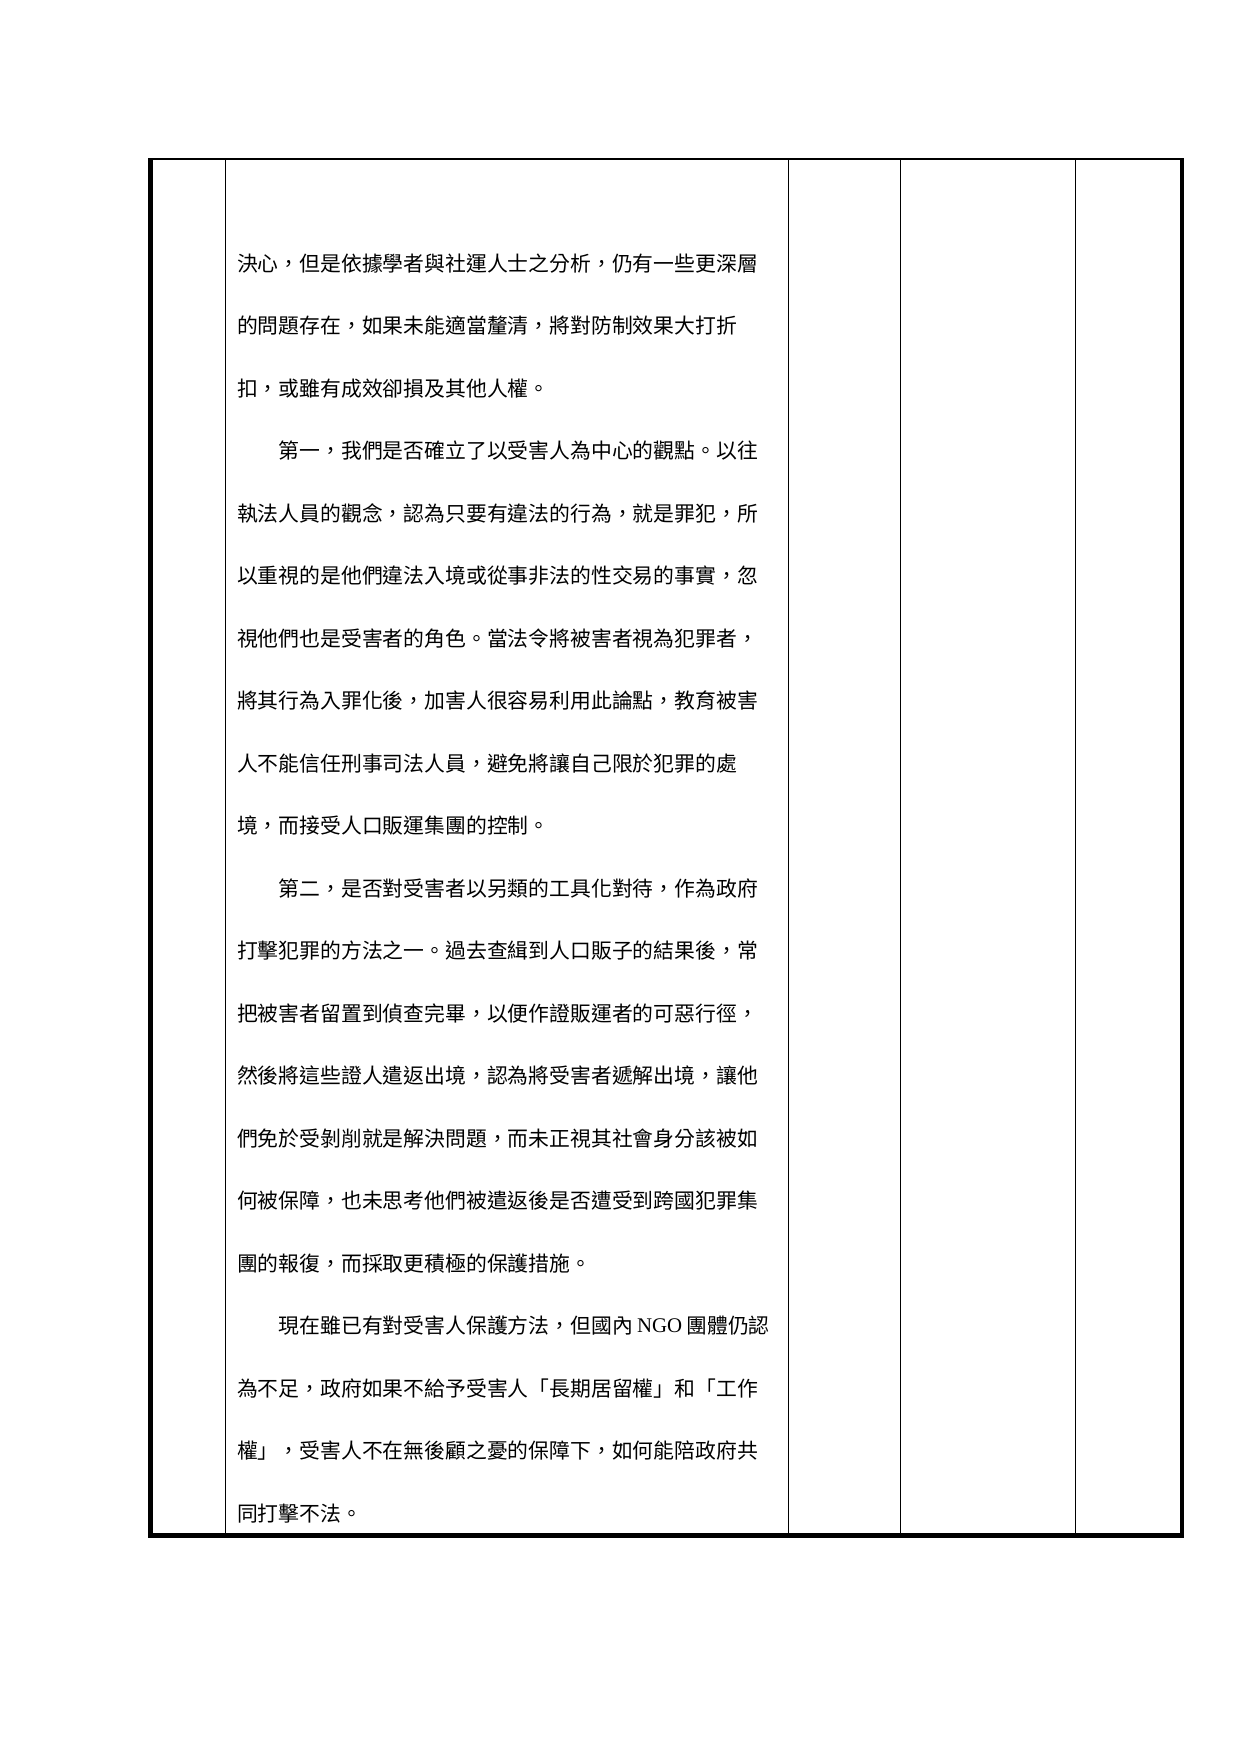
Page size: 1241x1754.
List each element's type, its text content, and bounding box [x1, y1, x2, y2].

table_cell [1076, 160, 1180, 1533]
table_cell [153, 160, 225, 1533]
table_cell [789, 160, 900, 1533]
table_cell [901, 160, 1075, 1533]
table_cell 壹、課前活動 一、影片及圖片欣賞- 1. 播放側錄之台衛「越南情緣」﹑國衛「千里姻緣路」和台藝「江山美女情」等電視節目之內容片段。 2. 展示報紙小廣告。問同學會聯想到什麼？ 二、心得報告 教師請二位同學就上一節之家庭作業所觀賞之影片或相關文章發表個人心得。 三、老師講評 藉由同學由影片觀賞所激發的情意，帶入瞭解我國具體防制人口販運的制度規範之認識與實踐技能之培養。 貳、教學活動 一、當前臺灣人口販運的問題 上一節認識了人口販運的基本概念後，本節進入我國有關人口販運實務面的瞭解與探討。臺灣當前人口販運的主要問題，依警政實務與學者的觀察分析，主要表現在如下的三個面向： 性販運 臺灣過去的人口性販運問題主要有兩種型態，一為在國際間扮演輸出國的角色，販賣人口到其它國家，例如許多年輕女性被徵人廣告騙至日本賣淫、陪酒或拍A片；第二種則是島內本身的問題，經濟弱勢地區人口販運到都市，如早期「雛妓」問題，有些弱勢家庭及原住民未成年少女被販運到都會地區從事色情行業。 但隨著臺灣經濟起飛，及國內人權團體與政府的共同努力下，透過健全法制與社福制度，讓雛妓這類事件已近消聲匿跡，但在性交易需求不變的情形下，供給來源取而代之的是大陸地區及東南亞如泰國、越南等地的非法移民，及以合法管道的「假結婚真賣淫」來臺的跨國婚姻。美國2007的人口販運報告書中，直接指陳：「臺灣主要是以性剝削為目的而販運婦女的目的地。來自中華人民共和國(中國)和東南亞國家的婦女和女童，被以假結婚、不實受雇機會及非法走私，販運到臺灣，目的為商業性性剝削。」業者常以合法掩護非法的假結婚真賣淫(假合意結婚) 婚姻仲介成為變相的販賣婦女從事色情或強制性勞動管道。 至於對外輸出的性販運，仍常出現不肖業者在報上刊登「赴日餐聽打工，短期獲高薪」等廣告，容易誘拐年輕女性應徵，以輕鬆借款或是招待機票為誘餌，吸引婦女上當，等到了日本，業者隨即扣押護照、機票，限制行為自由，強迫受害女子賣淫。所以，臺灣目前在性販運上不單是輸入國，也是輸出國，問題嚴重。 婚姻買賣 雖然在法制上我國逐步邁入兩性平權的世紀，但在觀念上國人仍存有重男輕女的信念，造成生育行為上採取諸多干預性別的人工措施(如性別篩選、墮胎)，導致在人口結構上男性多於女性，同時近年來女性自主意識的抬頭，使得臺灣本地的婚姻市場上，有著顯著的性別失衡的現象，於是許多人轉而從鄰近地區或國家尋求跨國婚姻。 根據內政部統計資料顯示（註1），外籍與大陸配偶自76年起至96年10月止，累計人數為396,829人，其中外籍配偶136,500人（女性126,481人，佔92.6％）；大陸配偶260,329人（女性244,155人，佔93.8％），絕大多數都是外籍新娘。 成家立業及尋求愛與歸屬本為人民的基本需求與權利，但我國目前在跨國婚姻上，大多數都是透過婚姻仲介而促成（註2），這使得婚姻的本質產生了改變，報紙廣告所宣稱的「只要20萬、保證處女、一年內跑掉賠一位」、「澎湖天后宮前的外籍新娘展示」乃至「e-bay上的拍賣」都凸顯了婚姻買賣的本質，而成為另一種人口販運的新形式。婦女團體即抨擊婚姻仲介業歸為經濟部商業司所管轄，充分暴露其將人視為物品買賣的性質。而這些外籍配偶嫁到臺灣之後，經常無法獲得平等與人道對待，致部分外偶淪為生育工具、無償家務勞者動及性服務者，甚至被迫同時服侍兩個以上的男性，對個人人權傷害甚大。 勞動販運 國內的產業環境隨著經濟發展、所得提高之後，人力大量往服務業流動，傳統的危險、骯髒、卑賤及艱苦的四D工作(dangerous, dirty, demeaning ＆ difficult)國人較乏工作意願，且勞動成本不斷上升，政府為推動重大公共工程及解決國內產業缺乏基層勞工的窘境，於民國78年起開放外勞進入國內的勞工市場，往後陸續允許家庭幫傭與看護工進入我國。到民國96年底統計外籍勞工達三十六萬人，成為支撐臺灣經濟活動的一股重要力量。然而隨著94年的高雄捷運之外勞暴動爭取基本權利案爆發後，國人與國際社會開始關注此種不合理對待的議題。 國際勞工的流動是全球化下的趨勢，但我國的外籍勞工人力的運用，卻被指名流於人口販運的本質。根據臺灣國際勞工協會於94年發動「反奴工大遊行」提出「強制國對國直接聘僱、外勞得自由轉換雇主、取消外勞居留最長六年年限、家庭類勞工應受法令保障、外勞團結權」五點訴求之內容（註3），及學者的觀察分析，外籍勞工過去的工作條件與待遇，遭到如下的不等對待，而有了勞役（servitude）的本質。（註4） 不當的外籍勞工仲介制度 臺灣外勞的引進是由民間部門為之，而非國對國的直接聘僱。私人部門的仲介費之高居亞洲之冠，面對昂貴的仲介費用，外勞多半靠借貸支付給母國仲介。如果一名外勞沒有做滿一定年限，則一趟赴台的旅程可能徒為舉債還債的循環。且當他們二度來台時，仍然免不了遭到仲介再度的剝削，不當的仲介制度變成往後層層剝削的元凶。 限制轉換雇主、不平等的勞雇關係 外勞在一些國家(香港、新加坡)可自由轉換雇主，但臺灣的法律（修訂前）規定藍領外勞除了少數的狀況，只能為契約上載定的雇主工作，不得轉換至其他雇主，此剝奪了勞動者選擇權利（新修訂外國人受聘僱從事就業服務法已容許註5）。欠缺選擇工作的權利，且外勞面對不合理的勞動條件時，我國工會法規定，外勞不得自組工會、參選工會理監事，剝奪外勞團結權，同時也喪失了集體協商、罷工的權利。勞動三權，外勞一項也沒有，他們只能忍氣吞聲以保住工作。國家的法令規範了一種人身從屬式的僱用關係，更加強化了勞資之間的權力不平等。許多外勞在簽訂契約時，為了爭取工作，都被迫同意不放假、不得參加工會或集體抗爭，這些方式剝奪了勞工的結社集會自由與團結權。 勞動條件不佳、被迫從事非契約之工作 臺灣雇主經常對外勞採差別待遇，外勞多被指派大夜班及辛苦的工作、或使用老舊不安全的器材。發生職業災害時，往往被雇主遣返出境，以遠低於法律規定的金額打發。 外勞的平均加班時間高，但許多資方未依勞基法標準給付加班費，甚至以實物給付來灌水虛應基本工資的規定。至於家庭幫傭與監護工由於無法適用於勞動基準法的保障，工作、休息時間及工作範圍未定明，且住在雇主的家裡，變相工作和超長工時的情形更為嚴重，甚至被雇主要求到親朋好友家打掃，或是擔任契約以外的工作內容，他們自稱是7-11，24小時全年無休的"家奴"。 侵犯個人隱私、剝奪自由 外勞經常被視為被管轄的財物，而非擁有獨立人格、自由尊嚴的個人。過去為防止外勞逃跑，許多雇主或仲介扣押外勞的護照。由於外勞多被強制規定住在工廠宿舍，其下班後的私人生活也受到雇主的規範監督。此等類似侵犯人身自由及隱私的情形在外籍家務勞工更為明顯，有些雇主任意進入外傭房間，未經允許翻動其私人物品、檢閱信件。更有雇主未能尊重外勞之宗教信仰與生活習慣而立下多不合理的規範（註6）。 懷孕歧視、性騷擾、性侵害 在就業服務法未修正之前，外籍勞工如懷孕立即遣送出境，造成有些懷孕外勞，在缺乏社會網絡的情況下，找密醫墮胎，對其生命健康造成極大風險。至於外籍家庭幫傭，由於孤立地在私人家戶中工作，最容易遭受雇主的虐待、性騷擾或性侵害。 污名化、種族歧視 在媒體的報導中，凡有外勞犯罪，或感染寄生蟲、傳染病的案件，便用聳動的標題把個案普遍化，警示外勞的引入形成公共衛生與社會治安威脅的意象。社會新聞中，屢屢出現把愛滋病的增加、一般竊盜案在沒有證據的情況下，任意指控或暗示外勞為嫌犯。 而女性外勞經常被污名化為進行「假打工、真賣淫」，不少外勞任意遭警察在街上攔下檢查身分，若未攜帶外籍人士居留證或護照，便被帶回警局盤查是否有賣淫或犯罪行為。事實上，外勞的犯罪率遠低於臺灣公民的平均犯罪率，媒體報導及刑事司法單位，都存在種族歧視的刻版印象。 不當的救濟管道，助長不法氣焰 當一個外勞面臨債務負擔、無法自由轉換雇主、苛刻工作條件及施虐者長期加害時，由於語言的隔閡和資源的有限，受虐外勞往往求助無門、舉證困難，又不諳臺灣法律、缺乏社會庇護與司法救濟管道，所以多選擇脫逃，但此種作法卻讓其處於違反法律規定的非法狀態，因此被查獲時很難獲得公平對待，反而被迫遣送返國，這樣的法律規定使加害人逍遙法外，讓其有恃無恐助長不法氣焰。 二、現階段我國防制人口販運的作為 感於人權保護的國際潮流，及國內、外不同勢力的關注，我國近來積極推動人販運的防制工作，以下茲就政府公部門、民間NGO團體及公私協力等三個面向說明。 政府公部門 我國政府為了改善國際社會對我涉及國際人口販運相關活動的關注，行政院制訂了「防制人口販運行動計畫」，採取系列措施，以圖解決此一問題。 3P的整體防治策略 政府依聯合國 2003 年「預防、禁止和懲治販運人口(特別是婦女及兒童)議定書」之精神，檢討我國現行相關法制，整合各部會力量，從預防 (prevention)、起訴 (prosecution)及保護(protection)的等三個面向建構整體的防制策略。當前政府推動防制工作，以保障被害人之人權為重，並輔以強化預防、查緝。 具體措施（註7）（註8） 為了發揮有效的防制效果，政府積極推各項措施，以下分點簡要說明： 保護(protection)層面： 從上一段當前我國人口販運分析中被害人的遭遇與處境中，我們可以瞭解其遭遇包括受身體暴力、精神虐待、性侵害、語言不通，對我國的法律不瞭解，資訊不對等，以及做證可能帶來的人身安全等多種困境，所以更強化了政府提供相關保護與服務的重要性。 行政院的人口販運防制計畫，在保護上重在給予被害人適當之安置處所、確保其人身安全、相關刑罰及行政罰之免責及給予適當之諮商與輔導等作為。 具體措施包括：加強被害人鑑別、提供被害人適當之安置處所、提供被害人其他相關照護、提供被害人之行政罰、刑罰免責部分、確保被害人之人身安全、被害人於偵查及審判程序中之保護措施及被害人訴訟權利及工作保障等多項措施。 目前，對被害人視案件偵審情形予以延長停留或給予合法停留資格，或對因被販運所直接造成違規行為，予以免除行政罰、不起訴或緩起訴處分等相關法律規定尚在審議中，並積極協調立法院優先審議法案。 另外，已具體採行者則有：設立外勞諮詢服務中心，結合民間團體提供勞資爭議處理、醫療照護、心理諮商輔導及法律諮詢服務。並提供人口販運被害人之安置補助、法律訴訟補助、醫療補助、心理治療補助等費用，提供被害人法律相關資訊，並依據相關法令提供必要之經濟補助。 預防(prevention) 層面： 預防層面強調提升國人對人口販運議題之認識瞭解、強化外來人口對其權益之認識、檢討現行外勞政策與制度等作為。 主要作法包括：訂定防制人口販運行動計畫、完善防制人口販運協調和溝通機制及透過教育體系進行人權、性別平等與法治教育等，教導學生認識人口販運議題。 此外，也建立監控及過濾外來人口可能成為人口販運被害者機制（如：外籍配偶面談，實地訪查、嚴格證照查驗）。 更重要的是，檢討現行外籍勞工政策與制度，放寬勞動條件，修訂私立就業服務機構許可及管理辦法。 另外，加強國際交流，透過各種管道，與被害人主要來源國之政府或國際組織，合作共同打擊跨國人口販運案件。積極推動簽署「司法互助協定」等。 最後，則是結合非政府組織參與防制行動，協助政府辦理防制人口販運工作。 查緝起訴(prosecution)層面 強調專人專責積極查辦人口販運案件、對加害人從重求刑及強化各機關橫向聯繫協調等作為；以整體防制策略，動員全體力量共同防制。 主要具體作為包括：研議防制人口販運專法及相關法律：.依據現行法律，人口販運及性交易犯罪，可能涉及之刑法、兒童及少年性交易防制條例、勞動基準法、就業服務法、臺灣地區與大陸地區人民關係條例、入出國及移民法、護照條例等加以研修強化，以達預防威嚇之效 但徒法不足以自行，所以加強查緝及起訴，中止剝削行為，透過執法部門舉辦相關議題之教育訓練，強化專業訓練，提升辦案能力。 此外，鼓勵民眾檢舉，全民防制犯罪： 設置「110、118」專線報案系統，鼓勵民眾主動檢舉人口販運案件。另針對外籍勞工權益，設置 0800檢舉專線，針對檢舉雇主非法僱用、仲介非法媒介以及行蹤不明外勞等情事提供檢舉獎金。 另外，深入學術研究，委託大學針對人口販運進行研究，深入實務問題，了解犯罪型態 以供各部會防制人口販運工作之參考。 最後，則是加強國際合作，辦理引渡事宜，惟由於我國特殊之政治處境，國際司法合作之困難度較高，仍待努力。 民間NGOs組織的努力（註9） 非政府組織(NGOs)，一般而言是指「自我管理，私人性質，同時不以營利為目的，而以促進及改善弱勢族群生活品質為目的的團體」。綜合研究顯示NGOs 有許多的功能，包括：提供直接服務的功能，例如受暴婦女保護，對無法立即受政府保護的對象提供服務；提醒政府注意新興議題的功能，如環保等；提供更多社會參與的管道；要求政府進行有關社會政策及制度的改革，例如消保法、兒童福利法等皆為民間團體推動而成；以及打擊犯罪活動的功能等等。 在人口販運的救援與促成防制人口販運上，國內的一些非營利組織發揮了重大的貢獻，從民國80 年起婦女救援基金會對原住民少女救援成功的案例，證明非政府組織在人口販運犯罪防制的工作上有其重要角色與功能的。這些團體包括了婦女救援基金會、終止童妓協會、臺灣基督長老教會、天主教耶穌會、天主教善牧基金會、希望職工中心、海星國際服務中心、中國回教協會、中華啟能基金會、中華社會福利聯合勸募協會、彩色頁女性遠景協會、中國回教協會、與勵馨基金會等。 上述團體透過各種管道與社會運動呼籲並施壓政府重視人口販運問題，從促成社會與政府重視人口販運的議題，到從事實際的人道援助，乃至到立法的推動，民間團體都扮演了積極正向的角色，充分展現臺灣公民社會的正義與活力。 非政府組織與民間相關團體協助政府之工作，包括提供人口販運被害人安置處所、陪同偵訊及陪同出庭、協助通譯等相關服務，並協助政府提供各項教育訓練習師資講座、出席參與相關會議、參與國際非政府組織、進行國際交流及協助政府制定防制人口販運議題宣導資料等。 當政府著力於3P的預防、起訴與保護時，非營利組織團體則在3R(營救rescue、 復建rehabilitation、重生 reintegration)著墨更多，扮演了與政府互補的角色，對受害者發揮了最實質的幫助。 公私合力模式 在解決公共事務的問題上，NGOs 的表現引人注意，它 已經發展出足夠與商業團體及政府組織間進行互動與抗衡的能力，而成為第三部門。在全球性問題上前聯合國秘書長安南曾指出，NGOs 將在全球生活中發揮越來越大的功能，可看成未來影響全球發展的重要因素。 尤其在人權的保障與促進上，NGOs 扮演著重要角色，包括1.強化政府決策的正當性：社會上往往未能理解許多急迫需要解決的問題，例如，生態保育、人權侵犯等問題，如果沒有NGOs 的參與，很難讓政府抗拒及改變單一利益的壓力，因此NGOs 介入後可成為政府政策的後盾，強化政府政策的正當性。2. 展現靈活性：與政府組織正規的制度化程序相比，大多數的非政府組織可以擺脫官僚體系的束縛而具有靈活的適應性。這種靈活性可使NGOs 可以迅速地確立行動方針、發展具體的行動。3. 提供專長與知識：許多NGOs 具有對於處理現實問題的專業知識。4. 資訊網絡的建立：NGOs 可以為了追求共同的目標，排除許多差異問題，迅速的建立關係網路，相互提供資訊。 防制人口販運原本是政府責無旁貸的任務，但是在公共事務如麻，及政府人力、物力有限的情形下，如何善用民力，成為政府提升施政效能的重要方法，所謂「官力有限、民力無窮」，政府與民間部門如能發展出共同合作的夥伴關係模式，更能發揮防制的效果。 近年來政府積極結合非政府組織，共同參與防制人口販運行動，從「防制人口販運行動計畫」訂定、「防制人口販運協調會報」設置及相關會議座談與宣導活動等，均全程邀請非政府組織、其他相關組織和民間人士參與提供意見，並邀請非政府組織學者專家擔任協調會報民間委員，參與、協助並督促臺灣政府推動防制人口販運各項工作。 另外，我國政府也積極鼓勵並支持、補助國內非政府組織參與國際會議與交流活動，以與國際接軌，吸取國際事務活動資訊，分享實務心得，來突破政府在官方管道上所面臨的困境。 在實務方面，設有公設民營之緊急短期庇護中心，或以業務委託與民間機構簽約之其它方式，締造公私合力的雙贏模式。這是繼政府在防制人口販運上推出預防(Prevention)、保護(Protection)、起訴(Prosecution)的3Ps之後，出現第四個P「合作(Partnership)」要素，預期將使防制效果更加顯著。 三、防制人口販運的一些重要觀念 雖然政府制定「防制人口販運行動計畫」，顯示施政的決心，但是依據學者與社運人士之分析，仍有一些更深層的問題存在，如果未能適當釐清，將對防制效果大打折扣，或雖有成效卻損及其他人權。 第一，我們是否確立了以受害人為中心的觀點。以往執法人員的觀念，認為只要有違法的行為，就是罪犯，所以重視的是他們違法入境或從事非法的性交易的事實，忽視他們也是受害者的角色。當法令將被害者視為犯罪者，將其行為入罪化後，加害人很容易利用此論點，教育被害人不能信任刑事司法人員，避免將讓自己限於犯罪的處境，而接受人口販運集團的控制。 第二，是否對受害者以另類的工具化對待，作為政府打擊犯罪的方法之一。過去查緝到人口販子的結果後，常把被害者留置到偵查完畢，以便作證販運者的可惡行徑，然後將這些證人遣返出境，認為將受害者遞解出境，讓他們免於受剝削就是解決問題，而未正視其社會身分該被如何被保障，也未思考他們被遣返後是否遭受到跨國犯罪集團的報復，而採取更積極的保護措施。 現在雖已有對受害人保護方法，但國內NGO團體仍認為不足，政府如果不給予受害人「長期居留權」和「工作權」，受害人不在無後顧之憂的保障下，如何能陪政府共同打擊不法。 第三，是否成就了一種正義，卻是以更大的價值為代價。例如美國2007年報告書中部分肯定我國政府，指出：「臺灣政府由於對外籍配偶及其老公實施了嚴格的面談機制，使得2005一年之內，核發來自越南的外籍配偶的來台簽證由11953名下降至7062名」。而在數字大幅下降後面，是否意味嚴格的面談機制背後，有把所有婚姻移民當作嫌疑犯的思維，以及如一些婦女團體抗議政府要求「國人配偶提供適當財力證明」等，他們都可能侵犯了人們尋求婚姻家庭的自由的權利。 第四，是否有更寬廣、更人道的移民政策思維。在相對貧窮的國家，人們往往藉著去海外打工或是婚姻移民以換取更好的未來。然而，當我們為防制人口販運而實施嚴格的控管來防堵移工時，這樣的處境，使得移工選擇以非法的管道移動，更讓他們容易陷於被販運的無助狀態中；而當移工在我國沒有合法承認的社會身分，他們的勞動更容易被剝削、處境更無助，使得第三者可以輕易地介入其中，仲介、走私者就是好的例子；所以當「越境」的困難度越高、這些想要打工的移工要付出的代價就越高。 當前許多論調把人口販運單純化、窄化成為人口販子的個體性道德及犯罪議題，探討重於受害者人權保障問題，未能將視野擴展及於總體性全球化面向，而忽略了國家之間的不平等發展所衍生的貧窮問題，以及仲介制度、惡質勞動條件所共同形構的不公義的剝削。更忽略了那些「人口販運犧牲者」，也有作為一個人如何尋求未來的行動力與生存策略，他們選擇以當外勞方式企圖掙脫母國的貧窮，用勞動來改善母國家庭的經濟，他們也有自由移動的需求與權利。 第五，政府究竟是短視的行動因應或長遠的價值信念植根。行政院公布「防制人口販運計畫」，並設立跨部會協調督導會報。但徒法不足以自行，政府與NGO團體在摸索合作之際，產業界對人口販運與強迫勞動等議題卻相對冷漠，如此將使防制效果事倍而功半。要終結勞工們被強迫勞動的惡夢，政府要激起企業發揮社會責任，才能讓人口販運的悲歌不在臺灣低唱。 第六，性別意識是否被彰顯。國內目前積極推動性別平等，性別主流化也成為政策制訂的先驅考量，但是在防制人口販運時，這個主流意識有被彰顯嗎？是否因為被害者是外國人，我們就少了這方面的警覺。因為實證資料顯示女性是人口販運的主要被害者，且是以性剝削為主，而這種剝削型態背後反應的就是父權封建意識的殘存，所以在防制思維與措施擬定上，必須有性別意識的基礎，才能提供性別弱勢的受害者真實有效的幫助。 第七，是否從根本檢討助長剝削的不健全法令。過去的勞動法令中，充斥著不合理的規定，包括：不得轉換雇主、不得組工會、居留年限受限、家庭類勞工不受勞基法保障、基本薪資壓低內含住宿、伙食等，造成移工權益受損卻無法反抗。因此，雇主或仲介可以隨意對待移工，並常以「遣返」來對待這些膽敢反抗或是已不堪使用的移工。使得移工唯一的反抗就是成為「逃跑外勞」。 而今，雖已有較好的被害人鑑別原則，但勞政單位面對有勞動剝削爭議時，仍習於就勞資糾紛或行政處罰的方式處理，未能將潛在的人口販運案件交由檢警做進一步調查處理，這些都是政府必須要更積極面對的問題。 第八，是否去除人權為外交服務的工具性的思考。過去政府的外勞政策的改變，係從本國國境與治安，或外交利益來思考，用外勞政策來服務政治，例如凍結國外勞引進或准許從某國引進外勞等。因此由政府主持的外勞制度常被抨擊有如奴隸制度。 四、學生可以在防制人口販運上做什麼--結論 資本主義的發展提高世界普遍的經濟生活水準，但卻也讓勞苦大眾貧困化，流離失所而淪為奴工、娼妓，也是人口販運於今尤烈的關鍵，所以從人性尊嚴的角度來看資本主義在歷史上表現的相對進步性，可謂已消失殆盡。 保障人權是世界潮流趨勢，《世界人權宣言》、聯合國的《公民及政治權利國際公約》、《經濟、社會、文化權利國際公約》、《非居住國國民個人人權宣言》與《一九九○年保護所有移徙工人及其家庭成員權利國際公約》均明定接受國有責任確保移民的權利。 我國順應上述趨勢也從修法上強化對人權保障，例如在新修正的「入出國及移民法」中已經加入「跨國（境）人口販運防制及被害人保護」專章（註10），惟因為相關子法尚未通過，致並未明訂施行日期，且有其他規範上的漏洞。所以目前民間團體正大力推動「人口販運防制法」希望就現階段法令既有的缺失加以補足，包括加入故意隱瞞重要資訊、不當債務約束、扣留文件等人口販運案件常見手法等。 人口販運已成為全球化下各國共同面臨的課題。解決此一問題跨國性的決策模式，改變了以往由國家與政府扮演單一行動者的角色功能，而成為全球治理的問題，一個國家如要在國際社會被接受，不能忽略此一問題。 人口販運並非單純的問題，有上游的招募、中游的運輸與下游的營運；也有生產的供給面，更有消費的需求面，更有輸出、中運與輸入國的不同。政府在防制人口販運上推出了預防(Prevention)、保護(Protection)、起訴(Prosecution)的 3Ps策略，NGOs發揮第4P「合作(Partnership)」的角色，有學者主張更有第5個P即參與(Participation)的必要，讓一般人民參與處理此問題，以發展出全民參與以被害人保護為中心之防治途徑，使得人口販運問題之解決，能達到點、線、面之整體效用。 作為一個學生，我們沒有任何權力(行政、司法)，但我們可以發揮第5個P的參與角色。首先，透過對人口販運的內涵有所瞭解，讓它對我們產生賦權（empower）作用，保護我們避免成為潛在的被害者；其次，也能敏感的知覺周圍的人是否為被害者（註11附錄：內政部入出國及移民署「暗夜無助誰來救我—伸出援手你我做得到」），更不致於因無知而成為加害者或是加害者的幫凶；第三，我們有道德良知，不做需求面的消費者，也有同理心與道德情操，願意學習如何同理他人、尊重他人，因為我們常易帶著歧視的眼光，而不歧視是需要學習的；最後，我們更應有道德勇氣與實踐能力，我們有檢舉的能力，知道預防、查緝與保護的管道，透過行動向各地的警察單位、檢察單位、社政單位、勞工團體、醫療單位及婦女服務團體等通報（註12），來打破危害人權的共犯結構。 全球化下的人口移動，很多的界線被打破了，但只有一點不能被打破，就是基本人權，我們透過對人口販運的瞭解，以舉手之力成為善盡責任的好公民，共同打贏二十一世紀的新廢奴戰爭。 課後作業： 請同學針對 婚姻與勞動仲介該不該被禁止？ 寫1000字左右的個人看法。 [提示：] 臺灣的仲介制度，特別是婚姻仲介，有其歷史淵源。以前婚姻仲介，被放在經濟部下的商業司管理，這似乎意味它是一商業行為，人是可以交易的，所以才會出現在澎湖有外籍新娘排排站，被當作物品一樣地挑選。對此現象國內婦女團體一直在抗議。 國家通訊傳播委員會（NCC）曾對國衛電視台「千里姻緣路」、臺灣藝術台「江山美女情」、「千里姻緣路」及臺灣衛星電視台「江山越南情 (越南情緣)」、「千嬌百媚」節目等五個婚姻媒合節目違反節目廣告化規定，開出多張罰單，分別處以新台幣十萬元至三十萬元不等罰鍰。NCC並呼籲各媒體應善盡企業公民的社會責任。 日前，行政院和婦女團體聯手修改入出國及移民法，不准跨國婚姻媒合業者登廣告，也要業者轉為公益團體，女性團體揚言要讓商品化的跨國婚姻業在臺灣絕跡。媒合業者對行政院的作法不服，準備訴願到底。跨國婚姻業者強調，他們對國內男性尋找配偶有功勞，而且「去年經濟部才准跨國婚姻業成為正式職業」，今年（2007）行政院就祭出罰則，臺灣外籍聯姻（婚介）業輔導協會反問「政府怎可朝令夕改？全台業者雇用的員工少說也有三、四千人，要員工喝西北風？」，媒合業者並認為政府禁止婚姻媒合等於逼業者化明為暗，且如果沒有業者協助，東南亞女性不容易通過面談制，男性也可能被騙婚。 另外有人主張婚姻仲介應該是NGO做的，婚姻仲介應該用國對國的談判，不應該交給民間的仲介辦理。 [226, 160, 788, 1533]
